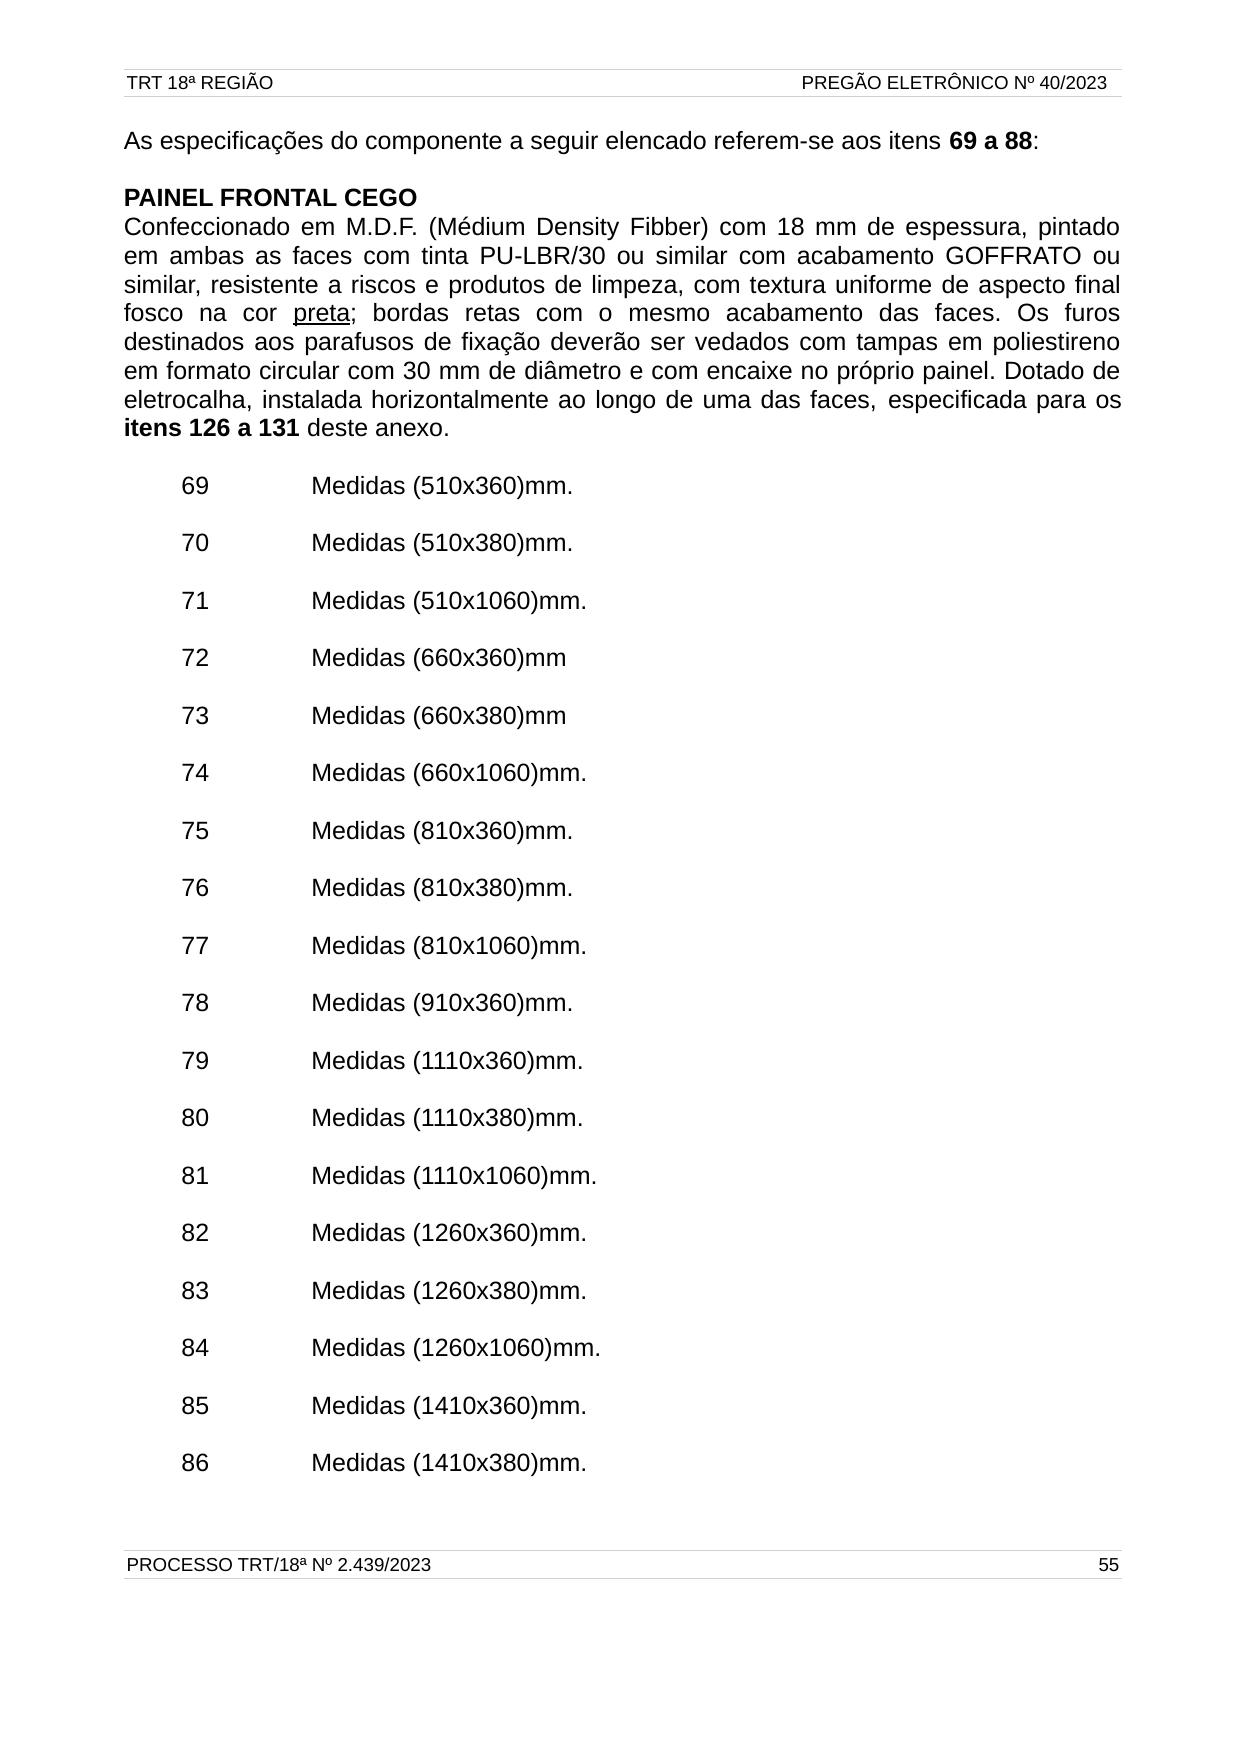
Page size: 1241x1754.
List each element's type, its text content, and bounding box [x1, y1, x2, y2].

text As especificações do componente a seguir elencado referem-se aos itens 69 a 88: [123, 126, 1122, 155]
text 73 Medidas (660x380)mm [181, 701, 1122, 730]
text 82 Medidas (1260x360)mm. [181, 1218, 1122, 1247]
text 80 Medidas (1110x380)mm. [181, 1103, 1122, 1132]
text 70 Medidas (510x380)mm. [181, 528, 1122, 557]
text 74 Medidas (660x1060)mm. [181, 758, 1122, 787]
text 81 Medidas (1110x1060)mm. [181, 1161, 1122, 1190]
text 76 Medidas (810x380)mm. [181, 873, 1122, 902]
text 69 Medidas (510x360)mm. [181, 471, 1122, 500]
text 83 Medidas (1260x380)mm. [181, 1276, 1122, 1305]
text 71 Medidas (510x1060)mm. [181, 586, 1122, 615]
text Confeccionado em M.D.F. (Médium Density Fibber) com 18 mm de espessura, pintado em ambas as faces com tinta PU-LBR/30 ou similar com acabamento GOFFRATO ou similar, resistente a riscos e produtos de limpeza, com textura uniforme de aspecto final fosco na cor preta; bordas retas com o mesmo acabamento das faces. Os furos destinados aos parafusos de fixação deverão ser vedados com tampas em poliestireno em formato circular com 30 mm de diâmetro e com encaixe no próprio painel. Dotado de eletrocalha, instalada horizontalmente ao longo de uma das faces, especificada para os itens 126 a 131 deste anexo. [123, 212, 1122, 442]
text 84 Medidas (1260x1060)mm. [181, 1333, 1122, 1362]
text 85 Medidas (1410x360)mm. [181, 1391, 1122, 1420]
text 78 Medidas (910x360)mm. [181, 988, 1122, 1017]
text 77 Medidas (810x1060)mm. [181, 931, 1122, 960]
text PAINEL FRONTAL CEGO [123, 183, 1122, 212]
text 79 Medidas (1110x360)mm. [181, 1046, 1122, 1075]
text 72 Medidas (660x360)mm [181, 643, 1122, 672]
text 86 Medidas (1410x380)mm. [181, 1448, 1122, 1477]
text 75 Medidas (810x360)mm. [181, 816, 1122, 845]
